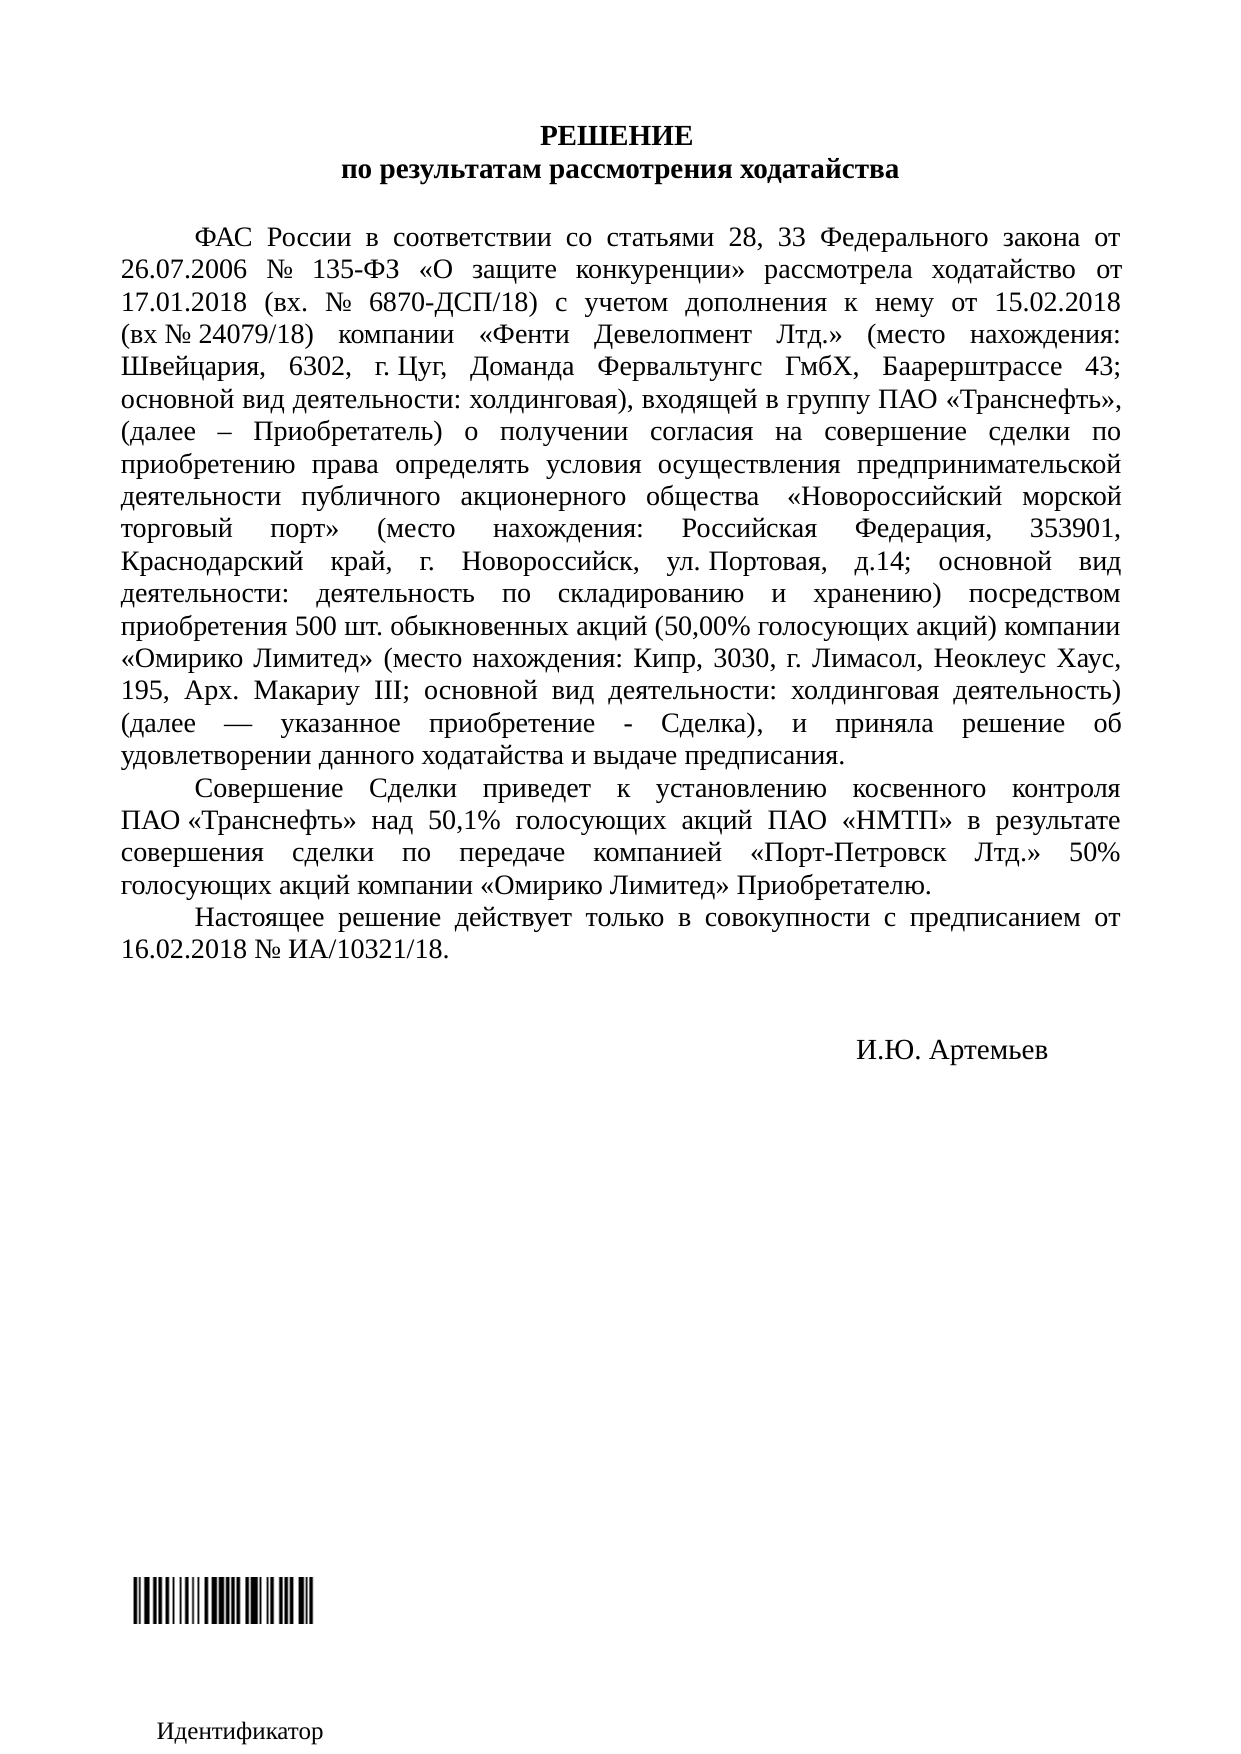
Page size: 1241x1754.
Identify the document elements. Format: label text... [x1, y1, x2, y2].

text Совершение Сделки приведет к установлению косвенного контроля ПАО «Транснефть» над 50,1% голосующих акций ПАО «НМТП» в результате совершения сделки по передаче компанией «Порт-Петровск Лтд.» 50% голосующих акций компании «Омирико Лимитед» Приобретателю. [121, 771, 1122, 900]
text И.Ю. Артемьев [118, 1032, 1122, 1066]
text РЕШЕНИЕ [118, 118, 1122, 152]
text по результатам рассмотрения ходатайства [118, 152, 1122, 185]
text ФАС России в соответствии со статьями 28, 33 Федерального закона от 26.07.2006 № 135-ФЗ «О защите конкуренции» рассмотрела ходатайство от 17.01.2018 (вх. № 6870-ДСП/18) с учетом дополнения к нему от 15.02.2018 (вх № 24079/18) компании «Фенти Девелопмент Лтд.» (место нахождения: Швейцария, 6302, г. Цуг, Доманда Фервальтунгс ГмбХ, Баарерштрассе 43; основной вид деятельности: холдинговая), входящей в группу ПАО «Транснефть», (далее – Приобретатель) о получении согласия на совершение сделки по приобретению права определять условия осуществления предпринимательской деятельности публичного акционерного общества «Новороссийский морской торговый порт» (место нахождения: Российская Федерация, 353901, Краснодарский край, г. Новороссийск, ул. Портовая, д.14; основной вид деятельности: деятельность по складированию и хранению) посредством приобретения 500 шт. обыкновенных акций (50,00% голосующих акций) компании «Омирико Лимитед» (место нахождения: Кипр, 3030, г. Лимасол, Неоклеус Хаус, 195, Арх. Макариу III; основной вид деятельности: холдинговая деятельность) (далее — указанное приобретение - Сделка), и приняла решение об удовлетворении данного ходатайства и выдаче предписания. [121, 219, 1122, 771]
text Настоящее решение действует только в совокупности с предписанием от 16.02.2018 № ИА/10321/18. [121, 900, 1122, 965]
picture [118, 1577, 331, 1624]
